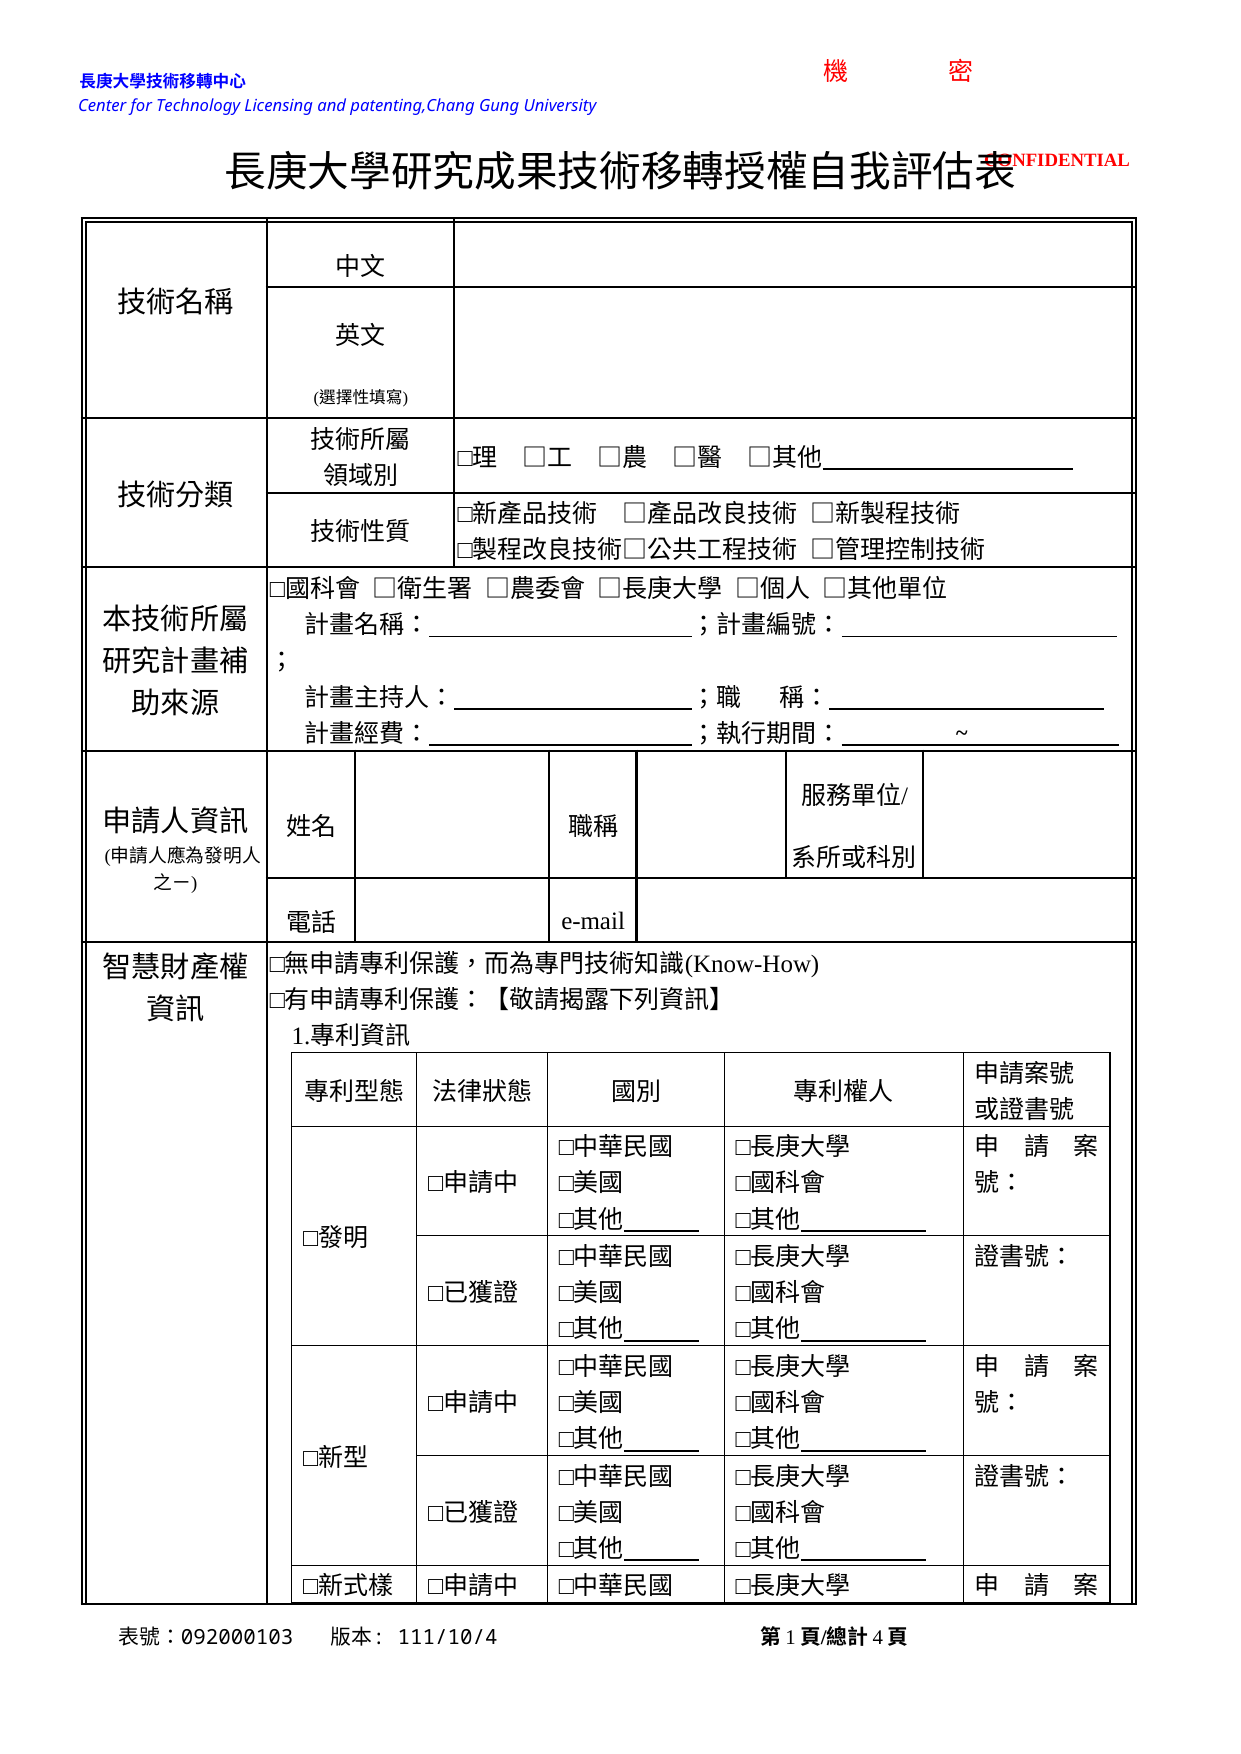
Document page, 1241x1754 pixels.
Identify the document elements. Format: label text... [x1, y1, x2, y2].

table_header 專利權人 [725, 1053, 963, 1126]
table_cell 服務單位/系所或科別 [787, 752, 922, 877]
table_cell □長庚大學 [725, 1566, 963, 1602]
table_cell [356, 752, 548, 877]
table_cell [356, 879, 548, 941]
table_header 中文 [268, 223, 453, 286]
table_cell 技術性質 [268, 494, 453, 566]
table_cell □中華民國 □美國 □其他 [548, 1456, 724, 1565]
table_cell □新式樣 [292, 1566, 416, 1602]
table_cell 英文 (選擇性填寫) [268, 288, 453, 417]
table_cell 申請人資訊 (申請人應為發明人之ㄧ) [87, 752, 266, 941]
table_cell □新型 [292, 1346, 416, 1565]
table_cell 證書號： [964, 1456, 1109, 1565]
table_cell □申請中 [417, 1346, 547, 1455]
table_cell [455, 288, 1131, 417]
table_header 法律狀態 [417, 1053, 547, 1126]
table_header [455, 223, 1131, 286]
table_cell □已獲證 [417, 1456, 547, 1565]
table_cell e-mail [550, 879, 635, 941]
table_cell [638, 879, 1131, 941]
table_cell 本技術所屬 研究計畫補 助來源 [87, 568, 266, 749]
table_cell □無申請專利保護，而為專門技術知識(Know-How) □有申請專利保護：【敬請揭露下列資訊】 專利資訊 不為上述，而為其他法律狀態 (請說明) 是否有生物材料寄存：□是 □否 [268, 943, 1131, 1603]
table_header 技術名稱 [87, 223, 266, 417]
table_cell □已獲證 [417, 1236, 547, 1345]
table_cell □申請中 [417, 1566, 547, 1602]
table_cell 技術分類 [87, 419, 266, 566]
table_cell 電話 [268, 879, 354, 941]
table_cell □新產品技術 □產品改良技術 □新製程技術 □製程改良技術□公共工程技術 □管理控制技術 [455, 494, 1131, 566]
table_cell □長庚大學 □國科會 □其他 [725, 1346, 963, 1455]
table_cell □中華民國 [548, 1566, 724, 1602]
table_cell 申請案號： [964, 1566, 1109, 1602]
table_cell □中華民國 □美國 □其他 [548, 1346, 724, 1455]
table_cell 智慧財產權 資訊 [87, 943, 266, 1603]
table_cell 技術所屬 領域別 [268, 419, 453, 492]
table_cell 申請案號： [964, 1127, 1109, 1235]
table_cell □發明 [292, 1127, 416, 1345]
table_header 國別 [548, 1053, 724, 1126]
table_cell □中華民國 □美國 □其他 [548, 1236, 724, 1345]
table_cell 姓名 [268, 752, 354, 877]
table_cell □長庚大學 □國科會 □其他 [725, 1236, 963, 1345]
table_cell 職稱 [550, 752, 635, 877]
table_header 申請案號 或證書號 [964, 1053, 1109, 1126]
table_cell 申請案號： [964, 1346, 1109, 1455]
table_cell □中華民國 □美國 □其他 [548, 1127, 724, 1235]
table_cell □長庚大學 □國科會 □其他 [725, 1456, 963, 1565]
table_cell □申請中 [417, 1127, 547, 1235]
table_cell 證書號： [964, 1236, 1109, 1345]
table_cell □長庚大學 □國科會 □其他 [725, 1127, 963, 1235]
table_header 專利型態 [292, 1053, 416, 1126]
table_cell □國科會 □衛生署 □農委會 □長庚大學 □個人 □其他單位 計畫名稱： ；計畫編號： ； 計畫主持人： ；職 稱： 計畫經費： ；執行期間： ~ [268, 568, 1131, 749]
text 長庚大學研究成果技術移轉授權自我評估表 [118, 138, 1122, 198]
table_cell □理 □工 □農 □醫 □其他 [455, 419, 1131, 492]
table_cell [924, 752, 1131, 877]
table_cell [638, 752, 785, 877]
